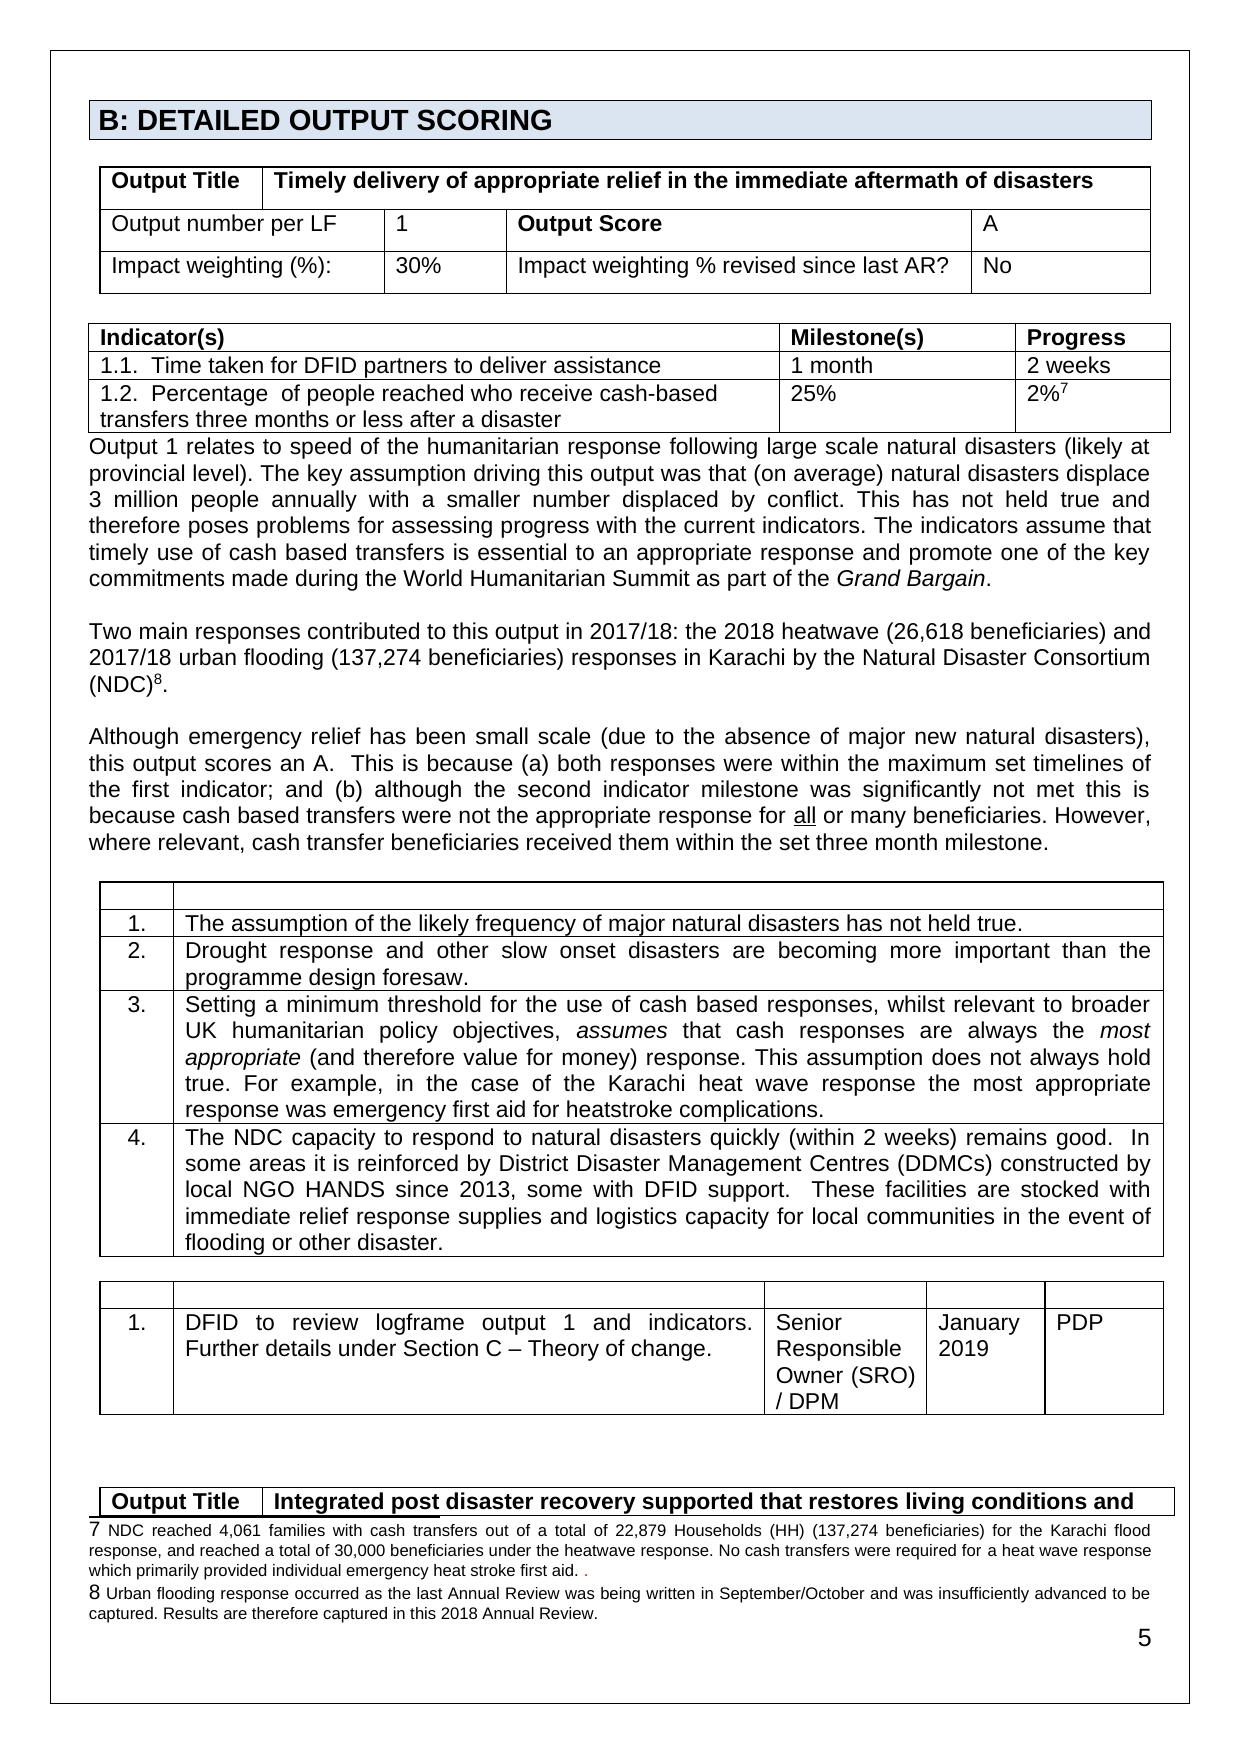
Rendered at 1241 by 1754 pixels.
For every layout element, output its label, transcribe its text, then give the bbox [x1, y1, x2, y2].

table_cell 2. [101, 937, 173, 990]
table_cell 1. [101, 1309, 173, 1414]
table_header Output Title [101, 168, 262, 208]
table_header Indicator(s) [89, 324, 779, 351]
table_cell 1.1. Time taken for DFID partners to deliver assistance [89, 352, 779, 378]
table_cell Impact weighting % revised since last AR? [507, 252, 971, 293]
table_cell 2 weeks [1016, 352, 1170, 378]
table_cell 3. [101, 991, 173, 1123]
table_cell 1 month [780, 352, 1015, 378]
table_cell A [972, 210, 1150, 251]
table_cell No [972, 252, 1150, 293]
table_cell Drought response and other slow onset disasters are becoming more important than the programme design foresaw. [174, 937, 1163, 990]
table_cell The assumption of the likely frequency of major natural disasters has not held true. [174, 910, 1163, 936]
text Output 1 relates to speed of the humanitarian response following large scale natural disasters (likely at provincial level). The key assumption driving this output was that (on average) natural disasters displace 3 million people annually with a smaller number displaced by conflict. This has not held true and therefore poses problems for assessing progress with the current indicators. The indicators assume that timely use of cash based transfers is essential to an appropriate response and promote one of the key commitments made during the World Humanitarian Summit as part of the Grand Bargain. [89, 433, 1152, 591]
table_header Timely delivery of appropriate relief in the immediate aftermath of disasters [263, 168, 1150, 208]
table_cell 1 [385, 210, 506, 251]
subtitle B: DETAILED OUTPUT SCORING [90, 101, 1151, 139]
table_header No. [101, 1282, 173, 1308]
table_cell 1.2. Percentage of people reached who receive cash-based transfers three months or less after a disaster [89, 380, 779, 432]
table_header Key lessons learnt [174, 883, 1163, 909]
table_cell 2% [1016, 380, 1170, 432]
table_header No. [101, 883, 173, 909]
table_header Deadline [927, 1282, 1044, 1308]
table_cell PDP [1046, 1309, 1163, 1414]
table_cell Output number per LF [101, 210, 384, 251]
table_cell The NDC capacity to respond to natural disasters quickly (within 2 weeks) remains good. In some areas it is reinforced by District Disaster Management Centres (DDMCs) constructed by local NGO HANDS since 2013, some with DFID support. These facilities are stocked with immediate relief response supplies and logistics capacity for local communities in the event of flooding or other disaster. [174, 1124, 1163, 1256]
table_header Milestone(s) [780, 324, 1015, 351]
table_cell Senior Responsible Owner (SRO) / DPM [765, 1309, 926, 1414]
table_cell DFID to review logframe output 1 and indicators. Further details under Section C – Theory of change. [174, 1309, 764, 1414]
table_header Progress [1016, 324, 1170, 351]
text Although emergency relief has been small scale (due to the absence of major new natural disasters), this output scores an A. This is because (a) both responses were within the maximum set timelines of the first indicator; and (b) although the second indicator milestone was significantly not met this is because cash based transfers were not the appropriate response for all or many beneficiaries. However, where relevant, cash transfer beneficiaries received them within the set three month milestone. [89, 723, 1152, 855]
table_header Tracking [1046, 1282, 1163, 1308]
table_cell 4. [101, 1124, 173, 1256]
table_cell 30% [385, 252, 506, 293]
table_cell January 2019 [927, 1309, 1044, 1414]
table_cell Impact weighting (%): [101, 252, 384, 293]
table_header Output Title [101, 1488, 262, 1515]
table_header Recommendations [174, 1282, 764, 1308]
table_cell 25% [780, 380, 1015, 432]
table_header Integrated post disaster recovery supported that restores living conditions and [263, 1488, 1174, 1515]
table_cell Setting a minimum threshold for the use of cash based responses, whilst relevant to broader UK humanitarian policy objectives, assumes that cash responses are always the most appropriate (and therefore value for money) response. This assumption does not always hold true. For example, in the case of the Karachi heat wave response the most appropriate response was emergency first aid for heatstroke complications. [174, 991, 1163, 1123]
text Urban flooding response occurred as the last Annual Review was being written in September/October and was insufficiently advanced to be captured. Results are therefore captured in this 2018 Annual Review. [89, 1579, 1152, 1623]
table_cell Output Score [507, 210, 971, 251]
table_cell 1. [101, 910, 173, 936]
text Two main responses contributed to this output in 2017/18: the 2018 heatwave (26,618 beneficiaries) and 2017/18 urban flooding (137,274 beneficiaries) responses in Karachi by the Natural Disaster Consortium (NDC). [89, 618, 1152, 697]
table_header Owner [765, 1282, 926, 1308]
